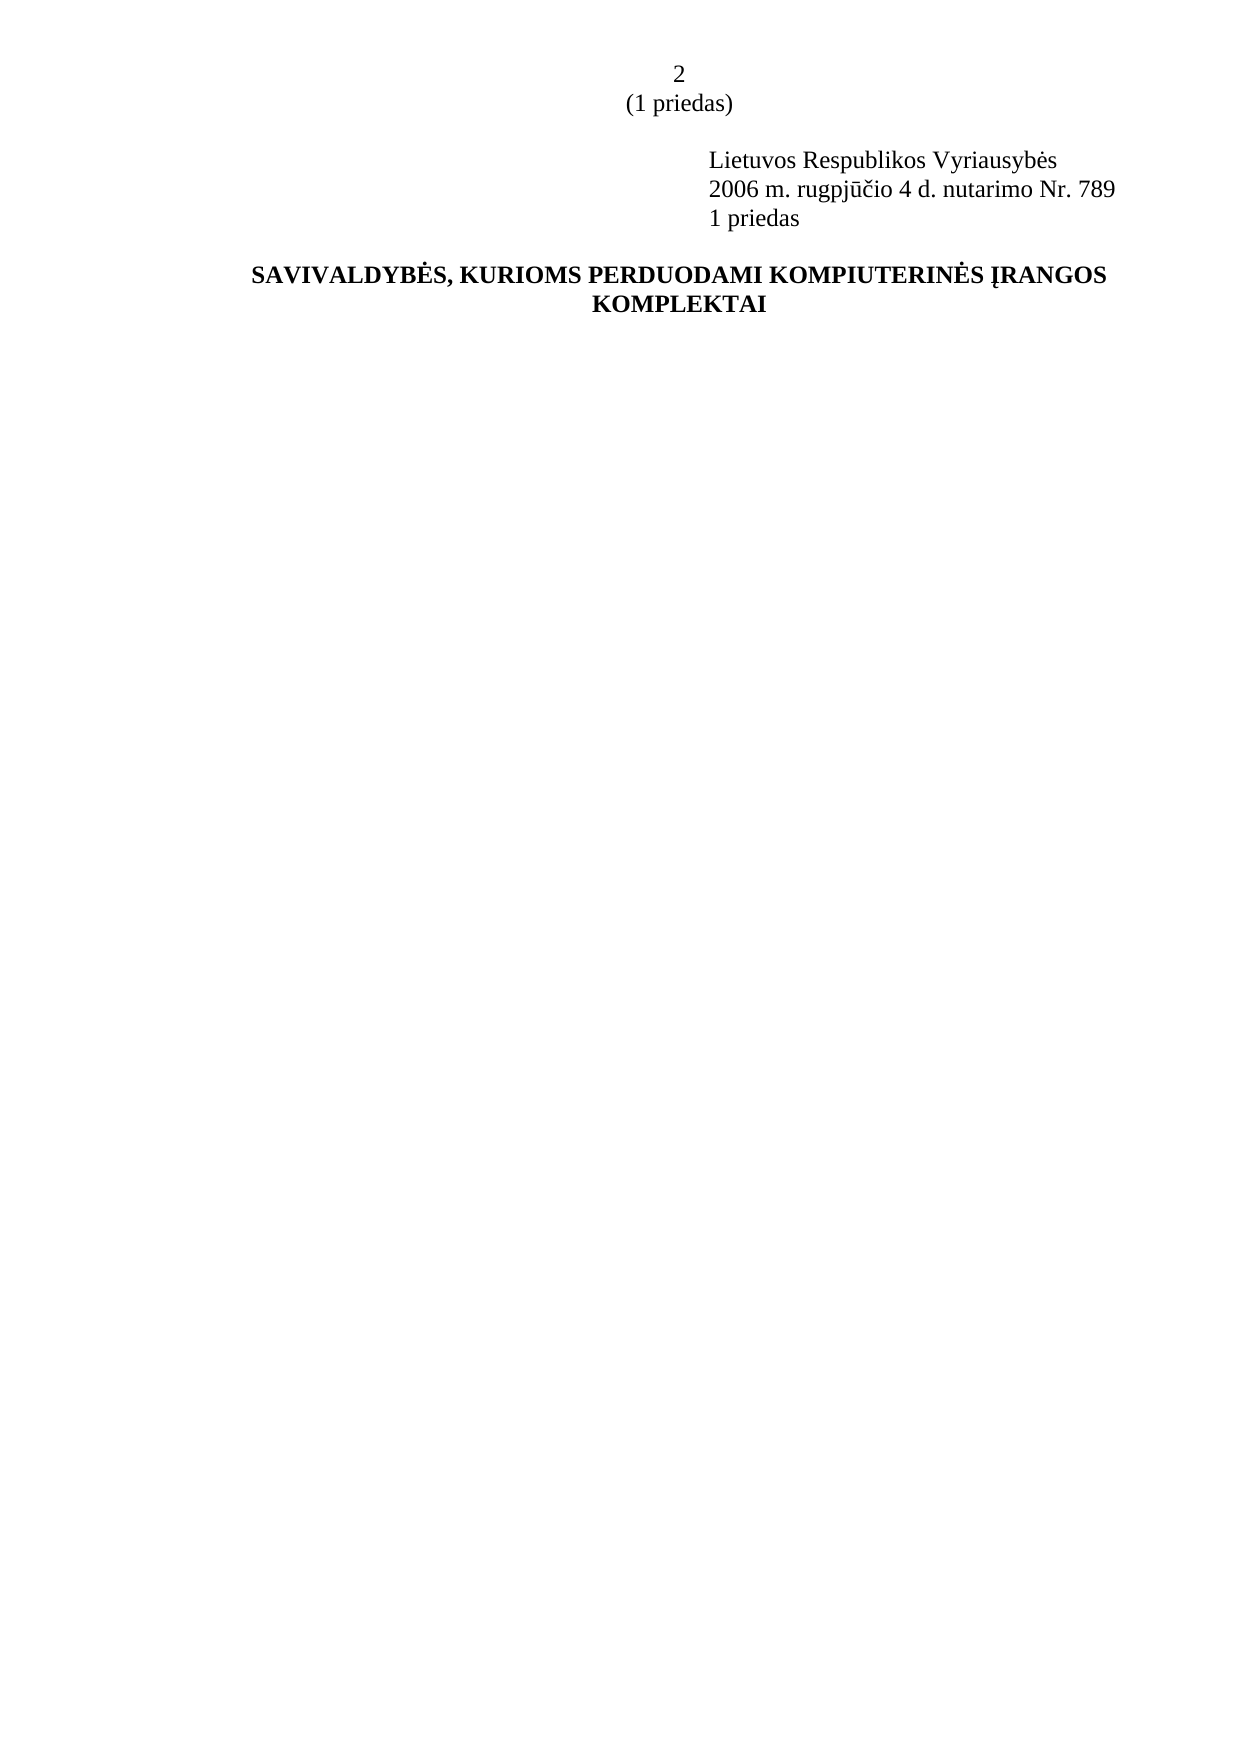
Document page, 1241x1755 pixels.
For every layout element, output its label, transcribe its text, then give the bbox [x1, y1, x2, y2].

text Lietuvos Respublikos Vyriausybės [177, 145, 1181, 174]
text savivaldybės, kurioms perduodami kompiuterinės įrangos komplektai [177, 260, 1181, 318]
text 1 priedas [177, 203, 1181, 232]
text 2006 m. rugpjūčio 4 d. nutarimo Nr. 789 [177, 174, 1181, 203]
